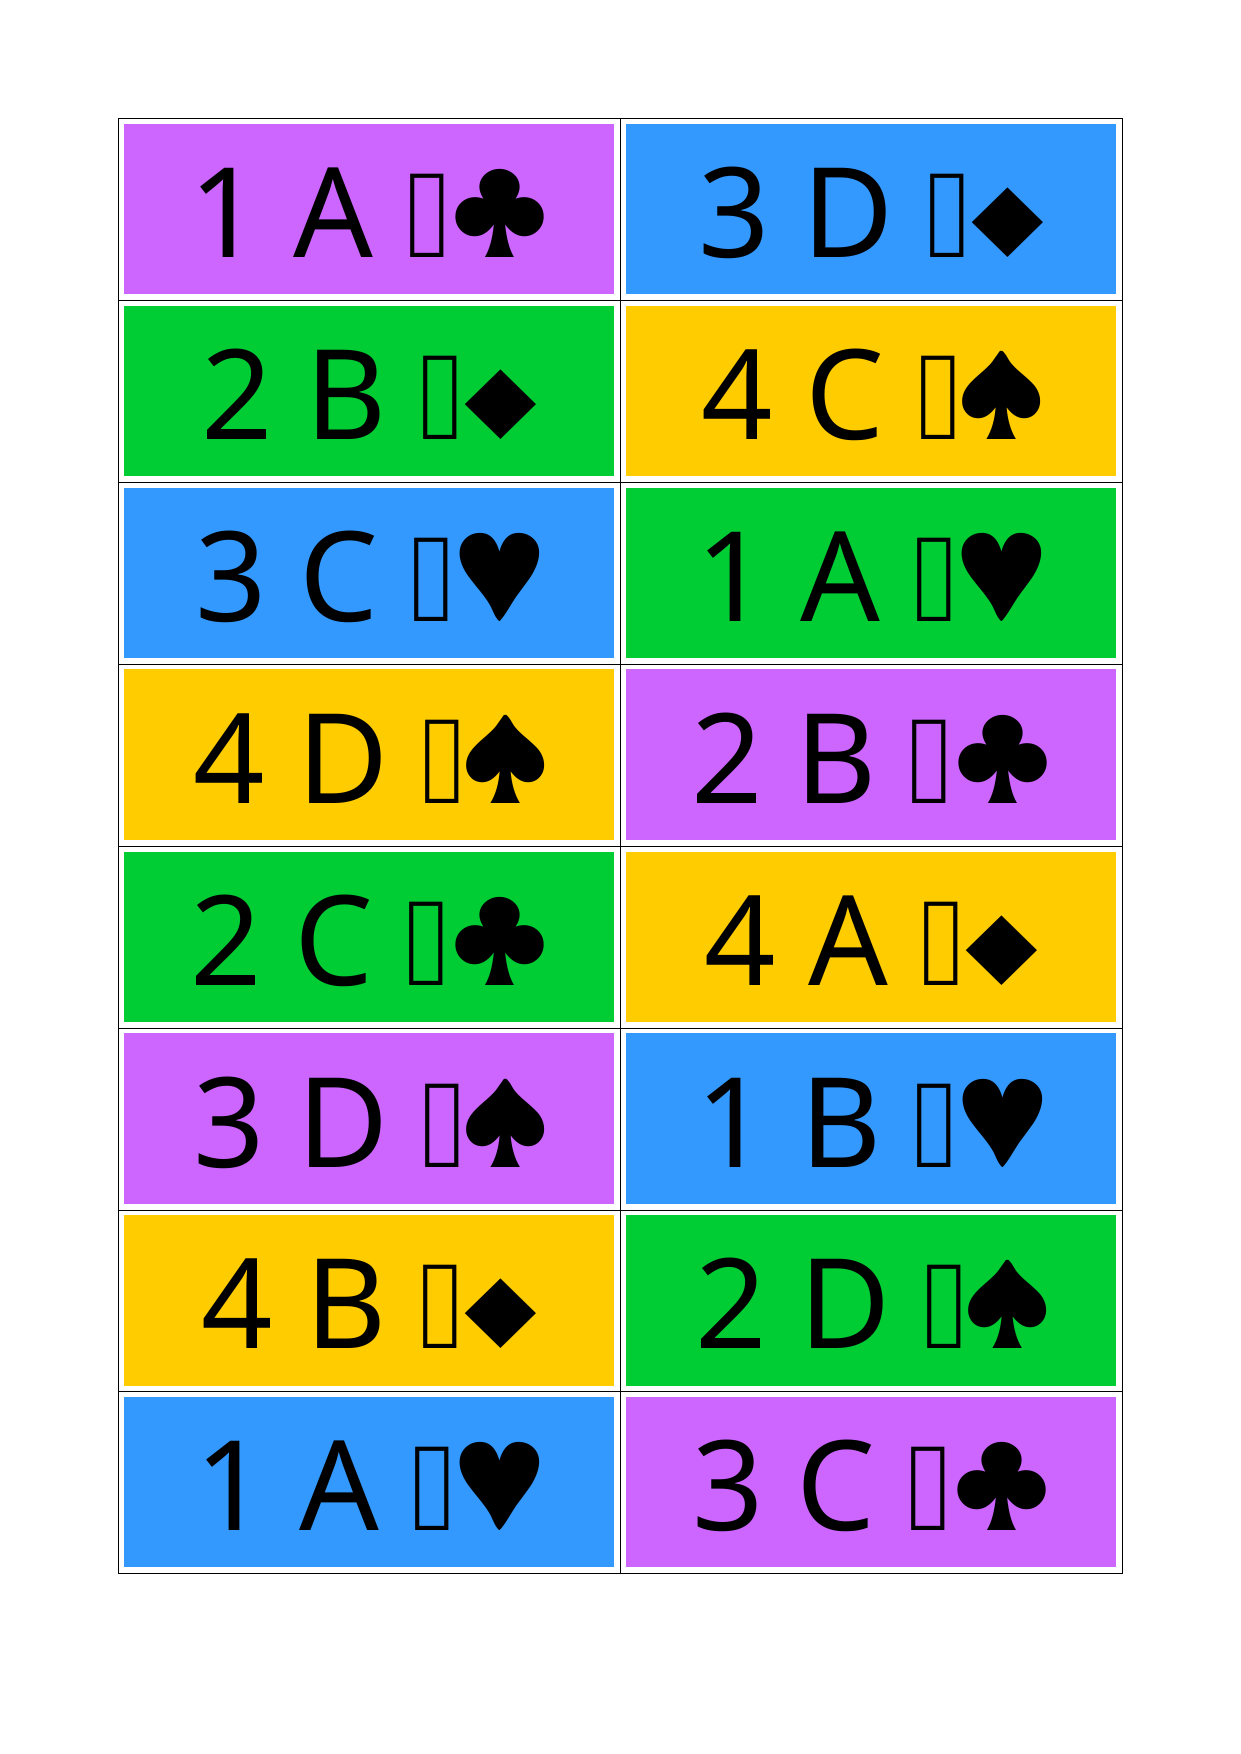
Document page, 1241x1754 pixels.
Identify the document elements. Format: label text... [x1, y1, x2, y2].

table_cell 2 B  [621, 665, 1122, 846]
table_cell 3 D  [119, 1029, 620, 1209]
table_header 1 A  [119, 119, 620, 300]
table_cell 3 C  [621, 1392, 1122, 1573]
table_cell 1 A  [119, 1392, 620, 1573]
table_cell 1 A  [621, 483, 1122, 664]
table_cell 1 B  [621, 1029, 1122, 1209]
table_cell 4 B  [119, 1211, 620, 1391]
table_header 4 A  [621, 847, 1122, 1028]
table_cell 2 D  [621, 1211, 1122, 1391]
table_header 3 D  [621, 119, 1122, 300]
table_cell 4 C  [621, 301, 1122, 482]
table_cell 2 B  [119, 301, 620, 482]
table_header 2 C  [119, 847, 620, 1028]
table_cell 4 D  [119, 665, 620, 846]
table_cell 3 C  [119, 483, 620, 664]
